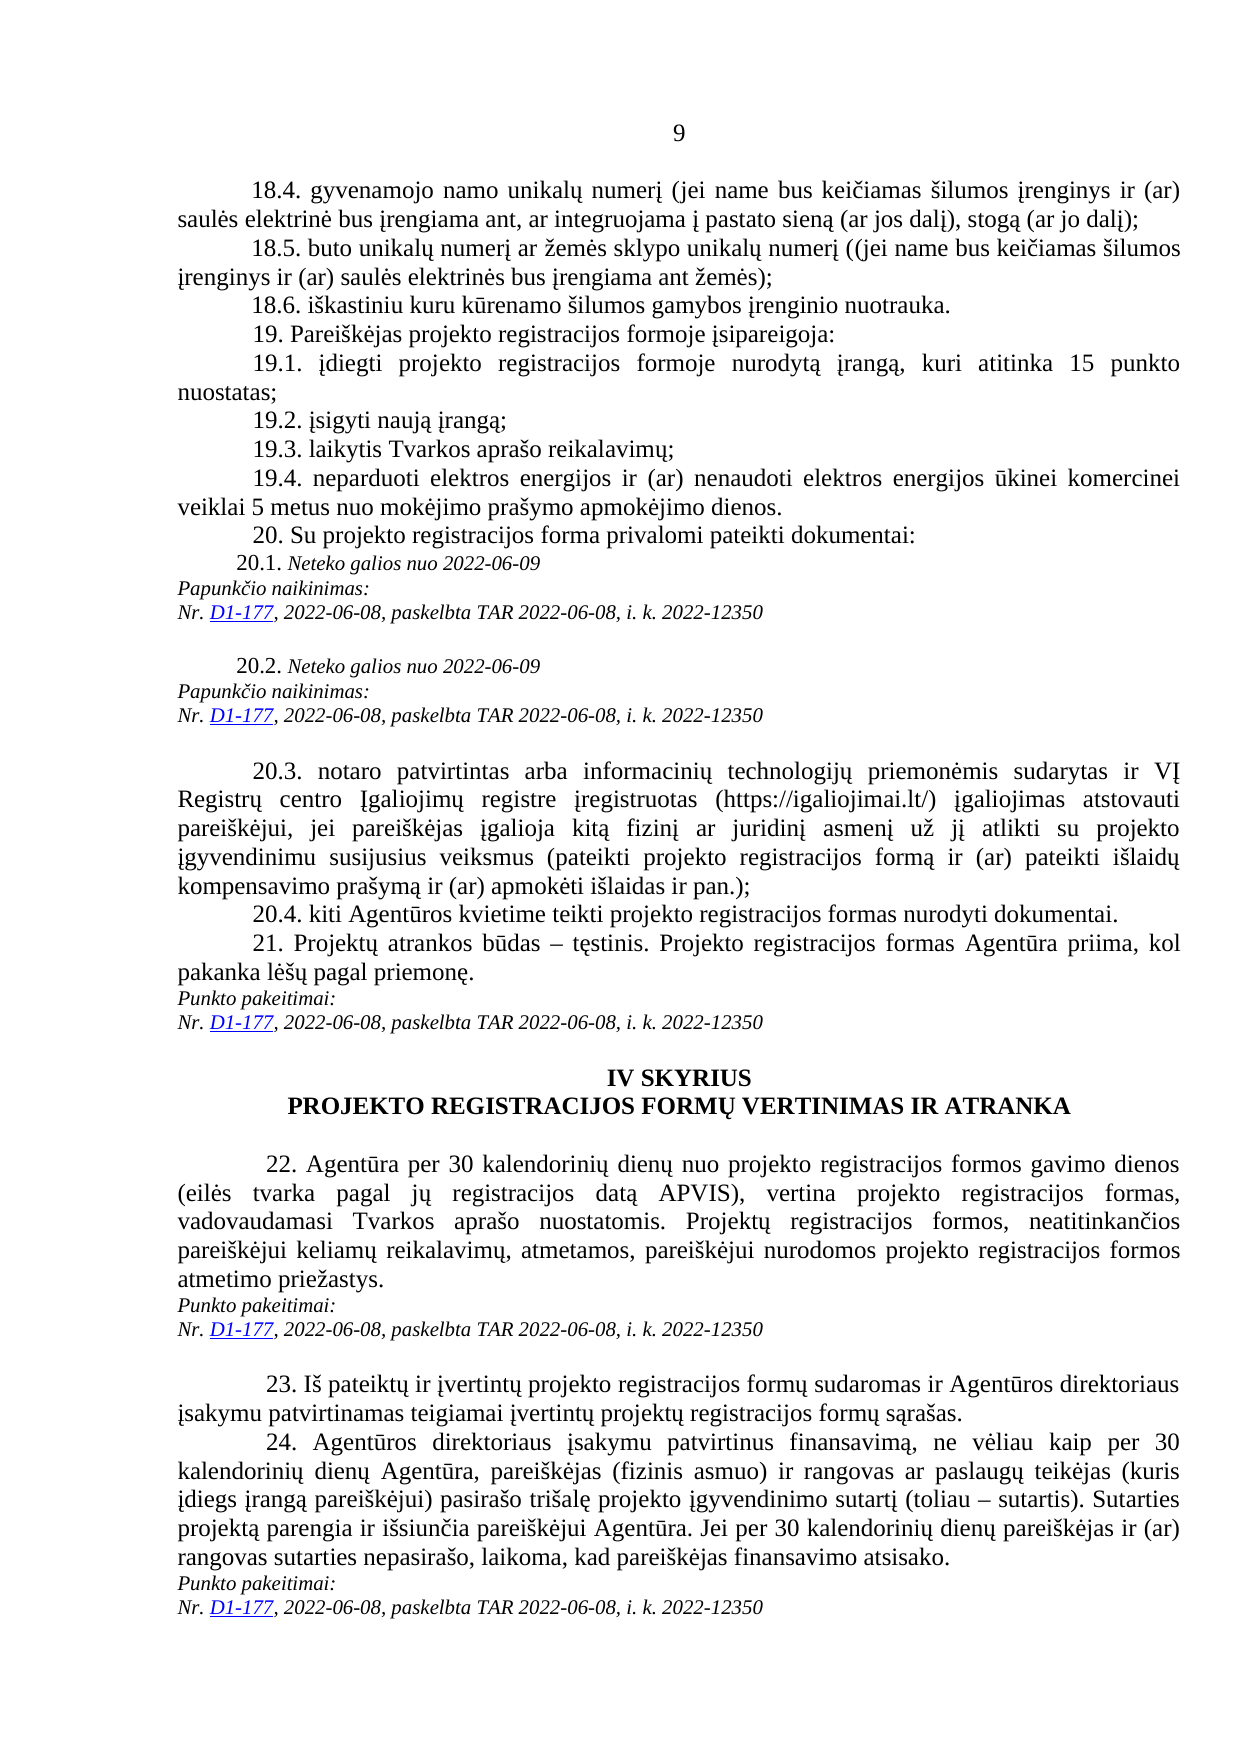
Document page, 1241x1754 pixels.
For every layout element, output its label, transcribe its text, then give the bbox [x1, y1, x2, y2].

text 19. Pareiškėjas projekto registracijos formoje įsipareigoja: [177, 319, 1181, 348]
text 18.6. iškastiniu kuru kūrenamo šilumos gamybos įrenginio nuotrauka. [177, 291, 1181, 319]
text Punkto pakeitimai: [177, 1293, 1181, 1317]
text 20.2. Neteko galios nuo 2022-06-09 [177, 653, 1181, 679]
text Nr. D1-177, 2022-06-08, paskelbta TAR 2022-06-08, i. k. 2022-12350 [177, 703, 1181, 727]
text Punkto pakeitimai: [177, 986, 1181, 1010]
text 20.4. kiti Agentūros kvietime teikti projekto registracijos formas nurodyti dokumentai. [177, 899, 1181, 928]
text 19.1. įdiegti projekto registracijos formoje nurodytą įrangą, kuri atitinka 15 punkto nuostatas; [177, 348, 1181, 406]
text IV SKYRIUS [177, 1063, 1181, 1091]
text Nr. D1-177, 2022-06-08, paskelbta TAR 2022-06-08, i. k. 2022-12350 [177, 1010, 1181, 1034]
text Punkto pakeitimai: [177, 1571, 1181, 1595]
text 21. Projektų atrankos būdas – tęstinis. Projekto registracijos formas Agentūra priima, kol pakanka lėšų pagal priemonę. [177, 928, 1181, 986]
text Nr. D1-177, 2022-06-08, paskelbta TAR 2022-06-08, i. k. 2022-12350 [177, 1317, 1181, 1341]
text Papunkčio naikinimas: [177, 679, 1181, 703]
text 24. Agentūros direktoriaus įsakymu patvirtinus finansavimą, ne vėliau kaip per 30 kalendorinių dienų Agentūra, pareiškėjas (fizinis asmuo) ir rangovas ar paslaugų teikėjas (kuris įdiegs įrangą pareiškėjui) pasirašo trišalę projekto įgyvendinimo sutartį (toliau – sutartis). Sutarties projektą parengia ir išsiunčia pareiškėjui Agentūra. Jei per 30 kalendorinių dienų pareiškėjas ir (ar) rangovas sutarties nepasirašo, laikoma, kad pareiškėjas finansavimo atsisako. [177, 1427, 1181, 1571]
text 20.1. Neteko galios nuo 2022-06-09 [177, 549, 1181, 576]
text 19.4. neparduoti elektros energijos ir (ar) nenaudoti elektros energijos ūkinei komercinei veiklai 5 metus nuo mokėjimo prašymo apmokėjimo dienos. [177, 463, 1181, 521]
text Papunkčio naikinimas: [177, 576, 1181, 600]
text 20. Su projekto registracijos forma privalomi pateikti dokumentai: [177, 521, 1181, 549]
text 19.2. įsigyti naują įrangą; [177, 406, 1181, 434]
text Nr. D1-177, 2022-06-08, paskelbta TAR 2022-06-08, i. k. 2022-12350 [177, 600, 1181, 624]
text 23. Iš pateiktų ir įvertintų projekto registracijos formų sudaromas ir Agentūros direktoriaus įsakymu patvirtinamas teigiamai įvertintų projektų registracijos formų sąrašas. [177, 1369, 1181, 1427]
text 22. Agentūra per 30 kalendorinių dienų nuo projekto registracijos formos gavimo dienos (eilės tvarka pagal jų registracijos datą APVIS), vertina projekto registracijos formas, vadovaudamasi Tvarkos aprašo nuostatomis. Projektų registracijos formos, neatitinkančios pareiškėjui keliamų reikalavimų, atmetamos, pareiškėjui nurodomos projekto registracijos formos atmetimo priežastys. [177, 1149, 1181, 1293]
text PROJEKTO REGISTRACIJOS FORMŲ VERTINIMAS IR ATRANKA [177, 1091, 1181, 1120]
text 19.3. laikytis Tvarkos aprašo reikalavimų; [177, 434, 1181, 463]
text 18.5. buto unikalų numerį ar žemės sklypo unikalų numerį ((jei name bus keičiamas šilumos įrenginys ir (ar) saulės elektrinės bus įrengiama ant žemės); [177, 233, 1181, 291]
text 18.4. gyvenamojo namo unikalų numerį (jei name bus keičiamas šilumos įrenginys ir (ar) saulės elektrinė bus įrengiama ant, ar integruojama į pastato sieną (ar jos dalį), stogą (ar jo dalį); [177, 176, 1181, 233]
text 20.3. notaro patvirtintas arba informacinių technologijų priemonėmis sudarytas ir VĮ Registrų centro Įgaliojimų registre įregistruotas (https://igaliojimai.lt/) įgaliojimas atstovauti pareiškėjui, jei pareiškėjas įgalioja kitą fizinį ar juridinį asmenį už jį atlikti su projekto įgyvendinimu susijusius veiksmus (pateikti projekto registracijos formą ir (ar) pateikti išlaidų kompensavimo prašymą ir (ar) apmokėti išlaidas ir pan.); [177, 756, 1181, 899]
text Nr. D1-177, 2022-06-08, paskelbta TAR 2022-06-08, i. k. 2022-12350 [177, 1595, 1181, 1619]
